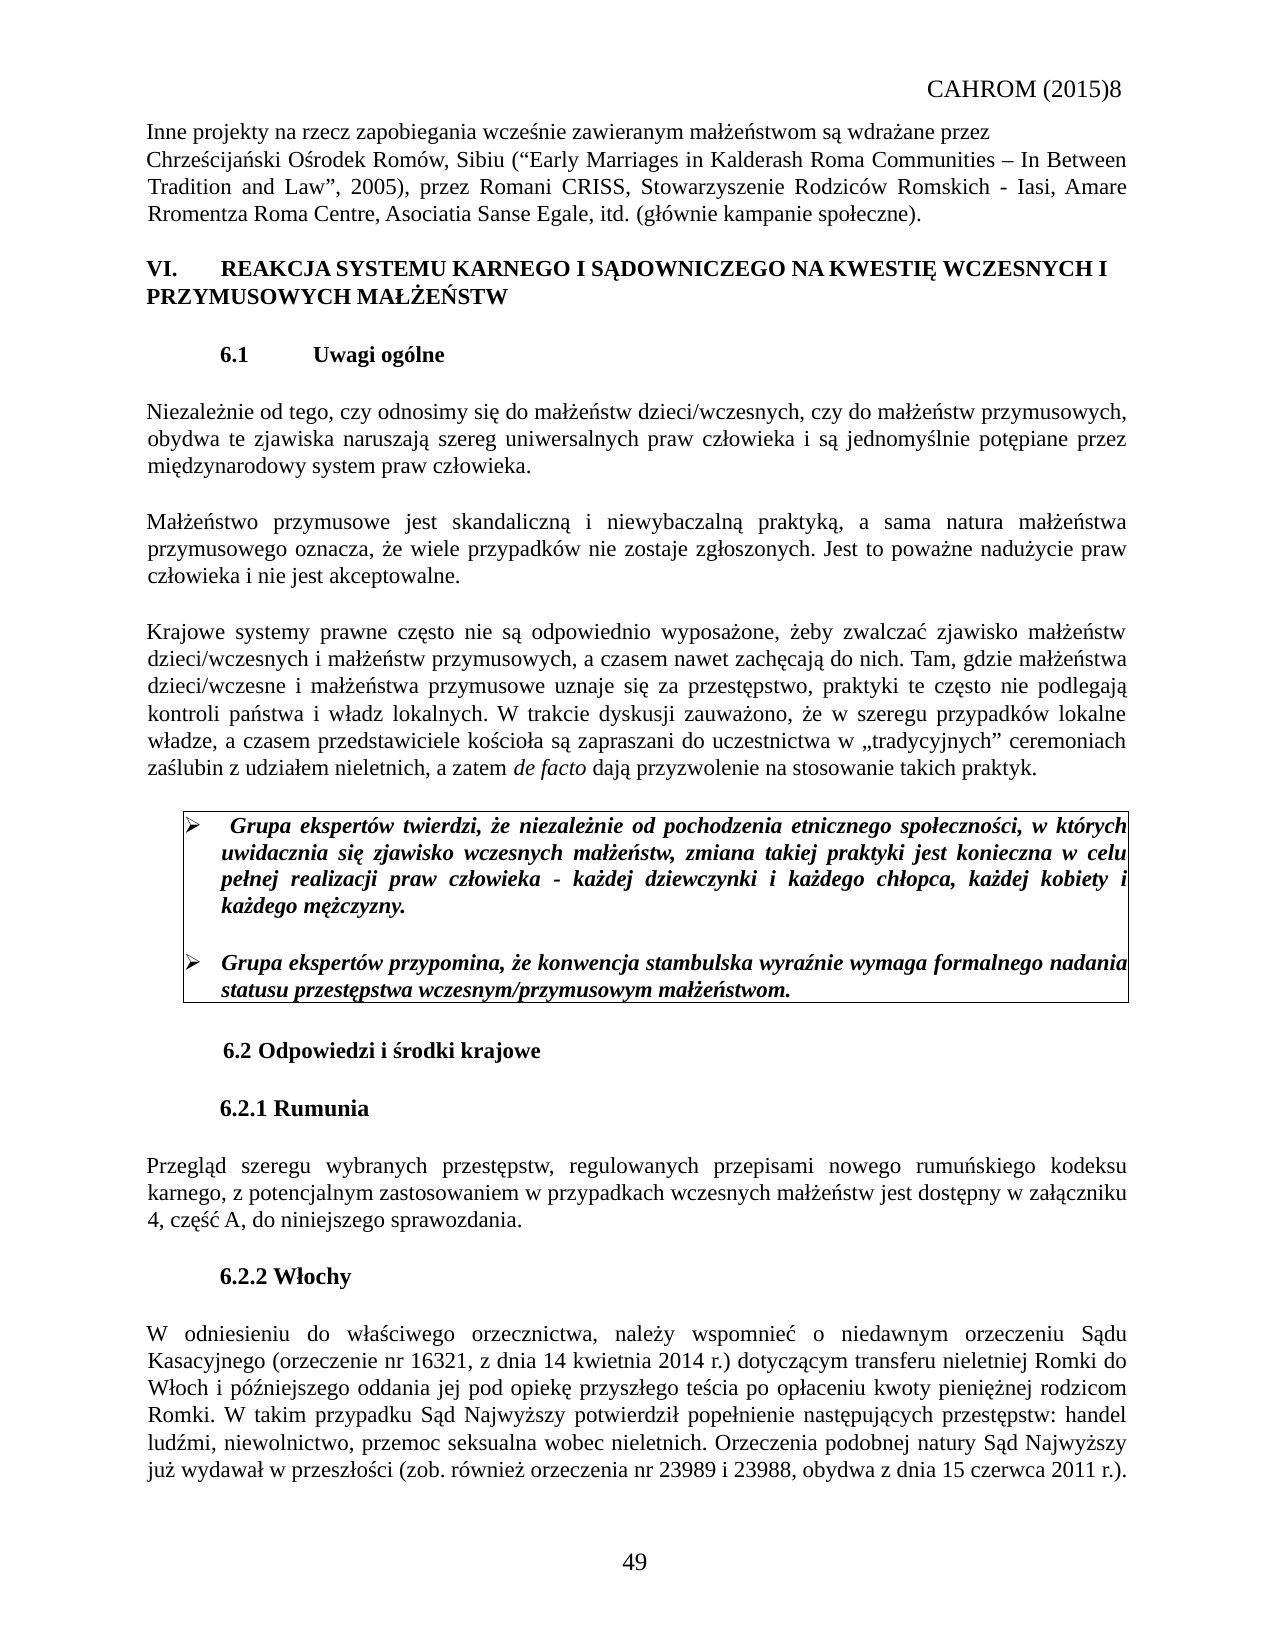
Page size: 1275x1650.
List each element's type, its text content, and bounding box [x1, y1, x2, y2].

text Przegląd szeregu wybranych przestępstw, regulowanych przepisami nowego rumuńskiego kodeksu karnego, z potencjalnym zastosowaniem w przypadkach wczesnych małżeństw jest dostępny w załączniku 4, część A, do niniejszego sprawozdania. [146, 1152, 1128, 1232]
text Inne projekty na rzecz zapobiegania wcześnie zawieranym małżeństwom są wdrażane przez [146, 118, 1128, 144]
text Krajowe systemy prawne często nie są odpowiednio wyposażone, żeby zwalczać zjawisko małżeństw dzieci/wczesnych i małżeństw przymusowych, a czasem nawet zachęcają do nich. Tam, gdzie małżeństwa dzieci/wczesne i małżeństwa przymusowe uznaje się za przestępstwo, praktyki te często nie podlegają kontroli państwa i władz lokalnych. W trakcie dyskusji zauważono, że w szeregu przypadków lokalne władze, a czasem przedstawiciele kościoła są zapraszani do uczestnictwa w „tradycyjnych” ceremoniach zaślubin z udziałem nieletnich, a zatem de facto dają przyzwolenie na stosowanie takich praktyk. [146, 618, 1128, 780]
subtitle 6.2.2 Włochy [219, 1262, 1127, 1289]
list Grupa ekspertów przypomina, że konwencja stambulska wyraźnie wymaga formalnego nadania statusu przestępstwa wczesnym/przymusowym małżeństwom. [184, 948, 1128, 1002]
text W odniesieniu do właściwego orzecznictwa, należy wspomnieć o niedawnym orzeczeniu Sądu Kasacyjnego (orzeczenie nr 16321, z dnia 14 kwietnia 2014 r.) dotyczącym transferu nieletniej Romki do Włoch i późniejszego oddania jej pod opiekę przyszłego teścia po opłaceniu kwoty pieniężnej rodzicom Romki. W takim przypadku Sąd Najwyższy potwierdził popełnienie następujących przestępstw: handel ludźmi, niewolnictwo, przemoc seksualna wobec nieletnich. Orzeczenia podobnej natury Sąd Najwyższy już wydawał w przeszłości (zob. również orzeczenia nr 23989 i 23988, obydwa z dnia 15 czerwca 2011 r.). [146, 1320, 1128, 1482]
text Chrześcijański Ośrodek Romów, Sibiu (“Early Marriages in Kalderash Roma Communities – In Between Tradition and Law”, 2005), przez Romani CRISS, Stowarzyszenie Rodziców Romskich - Iasi, Amare Rromentza Roma Centre, Asociatia Sanse Egale, itd. (głównie kampanie społeczne). [146, 146, 1128, 226]
text Małżeństwo przymusowe jest skandaliczną i niewybaczalną praktyką, a sama natura małżeństwa przymusowego oznacza, że wiele przypadków nie zostaje zgłoszonych. Jest to poważne nadużycie praw człowieka i nie jest akceptowalne. [146, 508, 1128, 589]
subtitle 6.1 Uwagi ogólne [146, 341, 1127, 367]
list Grupa ekspertów twierdzi, że niezależnie od pochodzenia etnicznego społeczności, w których uwidacznia się zjawisko wczesnych małżeństw, zmiana takiej praktyki jest konieczna w celu pełnej realizacji praw człowieka - każdej dziewczynki i każdego chłopca, każdej kobiety i każdego mężczyzny. [184, 812, 1128, 918]
text 6.2 Odpowiedzi i środki krajowe [223, 1037, 1142, 1063]
subtitle 6.2.1 Rumunia [219, 1093, 1127, 1121]
subtitle VI. REAKCJA SYSTEMU KARNEGO I SĄDOWNICZEGO NA KWESTIĘ WCZESNYCH I PRZYMUSOWYCH MAŁŻEŃSTW [146, 255, 1127, 310]
text Niezależnie od tego, czy odnosimy się do małżeństw dzieci/wczesnych, czy do małżeństw przymusowych, obydwa te zjawiska naruszają szereg uniwersalnych praw człowieka i są jednomyślnie potępiane przez międzynarodowy system praw człowieka. [146, 398, 1128, 478]
